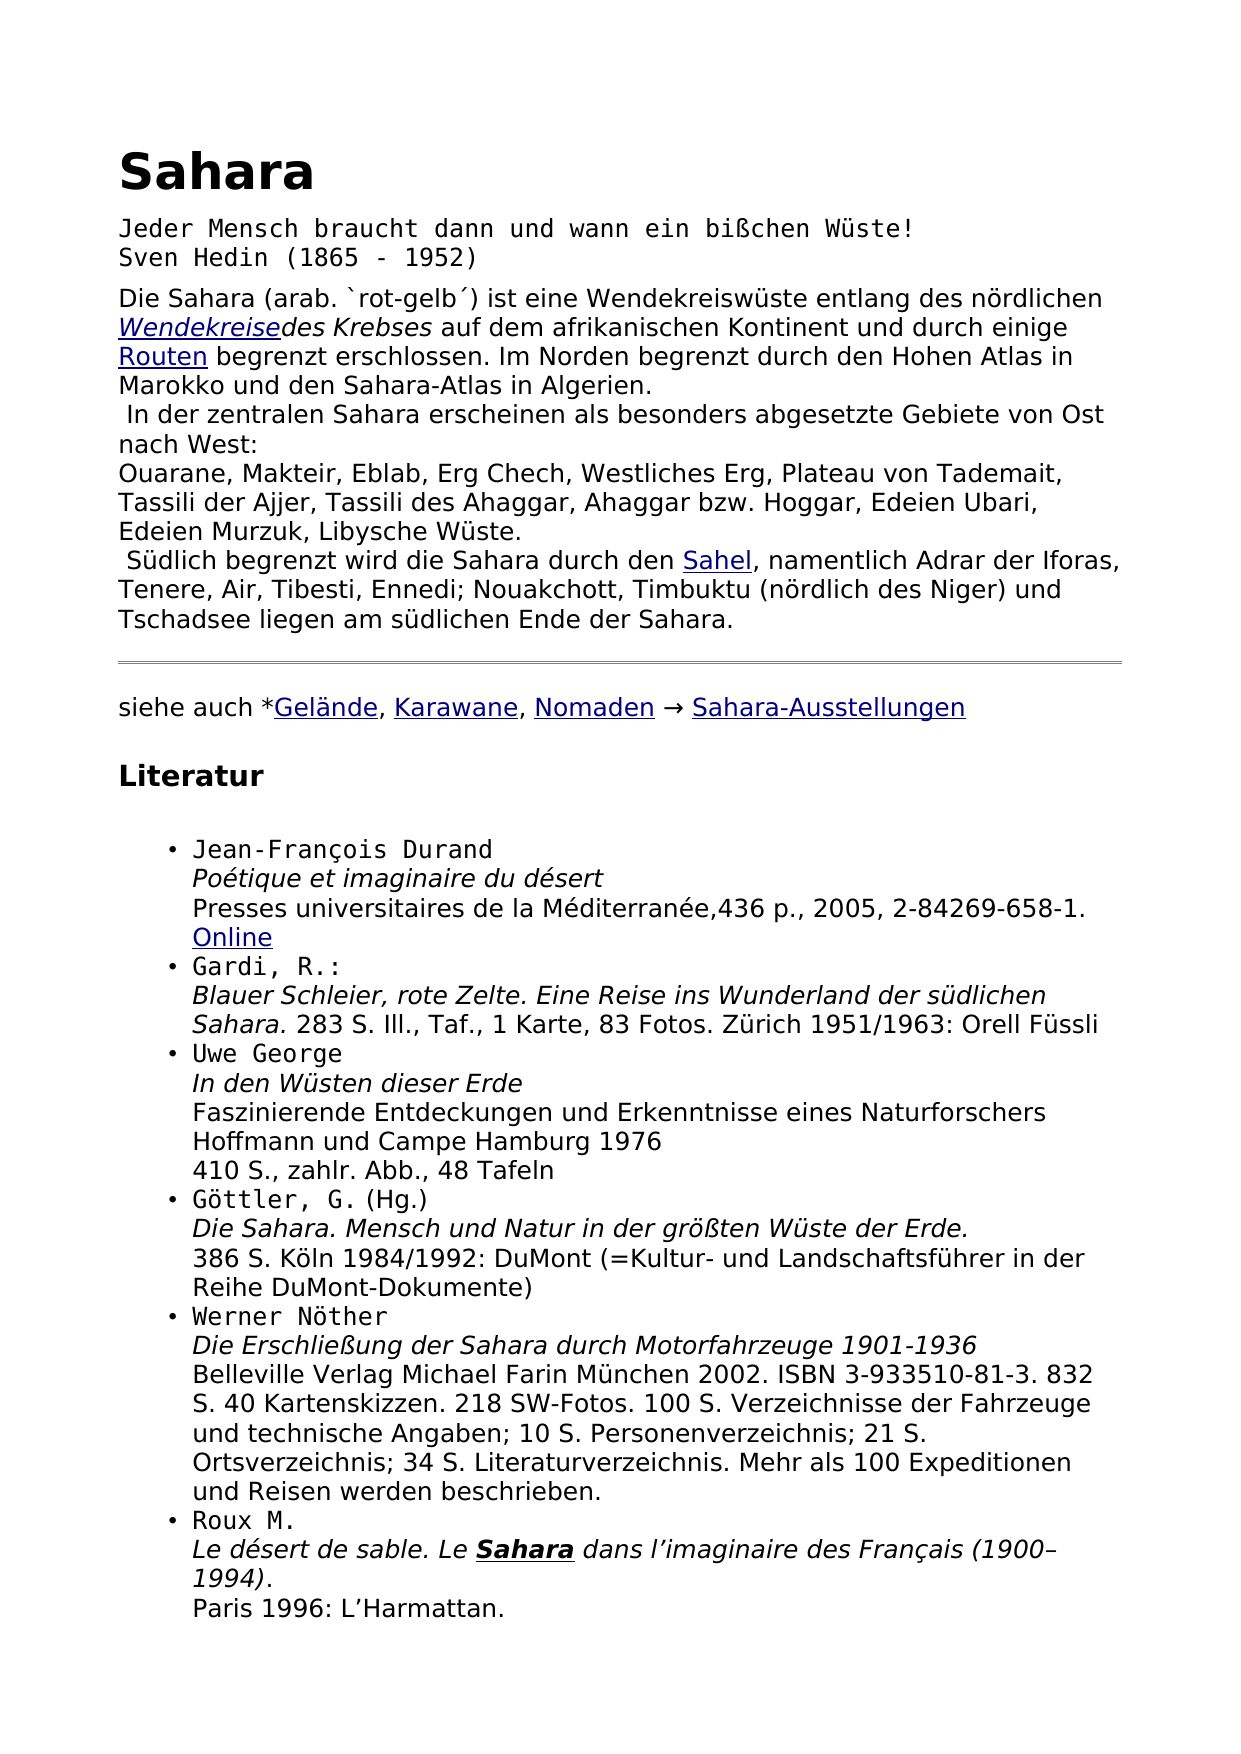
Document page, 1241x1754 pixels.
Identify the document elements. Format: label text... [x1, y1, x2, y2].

text siehe auch *Gelände, Karawane, Nomaden → Sahara-Ausstellungen [118, 693, 1122, 722]
list Gardi, R.: Blauer Schleier, rote Zelte. Eine Reise ins Wunderland der südlichen Sahara. 283 S. Ill., Taf., 1 Karte, 83 Fotos. Zürich 1951/1963: Orell Füssli [177, 952, 1122, 1039]
subtitle Sahara [118, 143, 1122, 201]
list Roux M. Le désert de sable. Le Sahara dans l’imaginaire des Français (1900–1994). Paris 1996: L’Harmattan. [177, 1506, 1122, 1623]
list Göttler, G. (Hg.) Die Sahara. Mensch und Natur in der größten Wüste der Erde. 386 S. Köln 1984/1992: DuMont (=Kultur- und Landschaftsführer in der Reihe DuMont-Dokumente) [177, 1185, 1122, 1302]
list Jean-François Durand Poétique et imaginaire du désert Presses universitaires de la Méditerranée,436 p., 2005, 2-84269-658-1. Online [177, 835, 1122, 952]
list Werner Nöther Die Erschließung der Sahara durch Motorfahrzeuge 1901-1936 Belleville Verlag Michael Farin München 2002. ISBN 3-933510-81-3. 832 S. 40 Kartenskizzen. 218 SW-Fotos. 100 S. Verzeichnisse der Fahrzeuge und technische Angaben; 10 S. Personenverzeichnis; 21 S. Ortsverzeichnis; 34 S. Literaturverzeichnis. Mehr als 100 Expeditionen und Reisen werden beschrieben. [177, 1302, 1122, 1506]
subtitle Literatur [118, 759, 1122, 793]
list Uwe George In den Wüsten dieser Erde Faszinierende Entdeckungen und Erkenntnisse eines Naturforschers Hoffmann und Campe Hamburg 1976 410 S., zahlr. Abb., 48 Tafeln [177, 1039, 1122, 1185]
text Die Sahara (arab. `rot-gelb´) ist eine Wendekreiswüste entlang des nördlichen Wendekreisedes Krebses auf dem afrikanischen Kontinent und durch einige Routen begrenzt erschlossen. Im Norden begrenzt durch den Hohen Atlas in Marokko und den Sahara-Atlas in Algerien. In der zentralen Sahara erscheinen als besonders abgesetzte Gebiete von Ost nach West: Ouarane, Makteir, Eblab, Erg Chech, Westliches Erg, Plateau von Tademait, Tassili der Ajjer, Tassili des Ahaggar, Ahaggar bzw. Hoggar, Edeien Ubari, Edeien Murzuk, Libysche Wüste. Südlich begrenzt wird die Sahara durch den Sahel, namentlich Adrar der Iforas, Tenere, Air, Tibesti, Ennedi; Nouakchott, Timbuktu (nördlich des Niger) und Tschadsee liegen am südlichen Ende der Sahara. [118, 284, 1122, 634]
text Jeder Mensch braucht dann und wann ein bißchen Wüste! Sven Hedin (1865 - 1952) [118, 214, 1122, 272]
